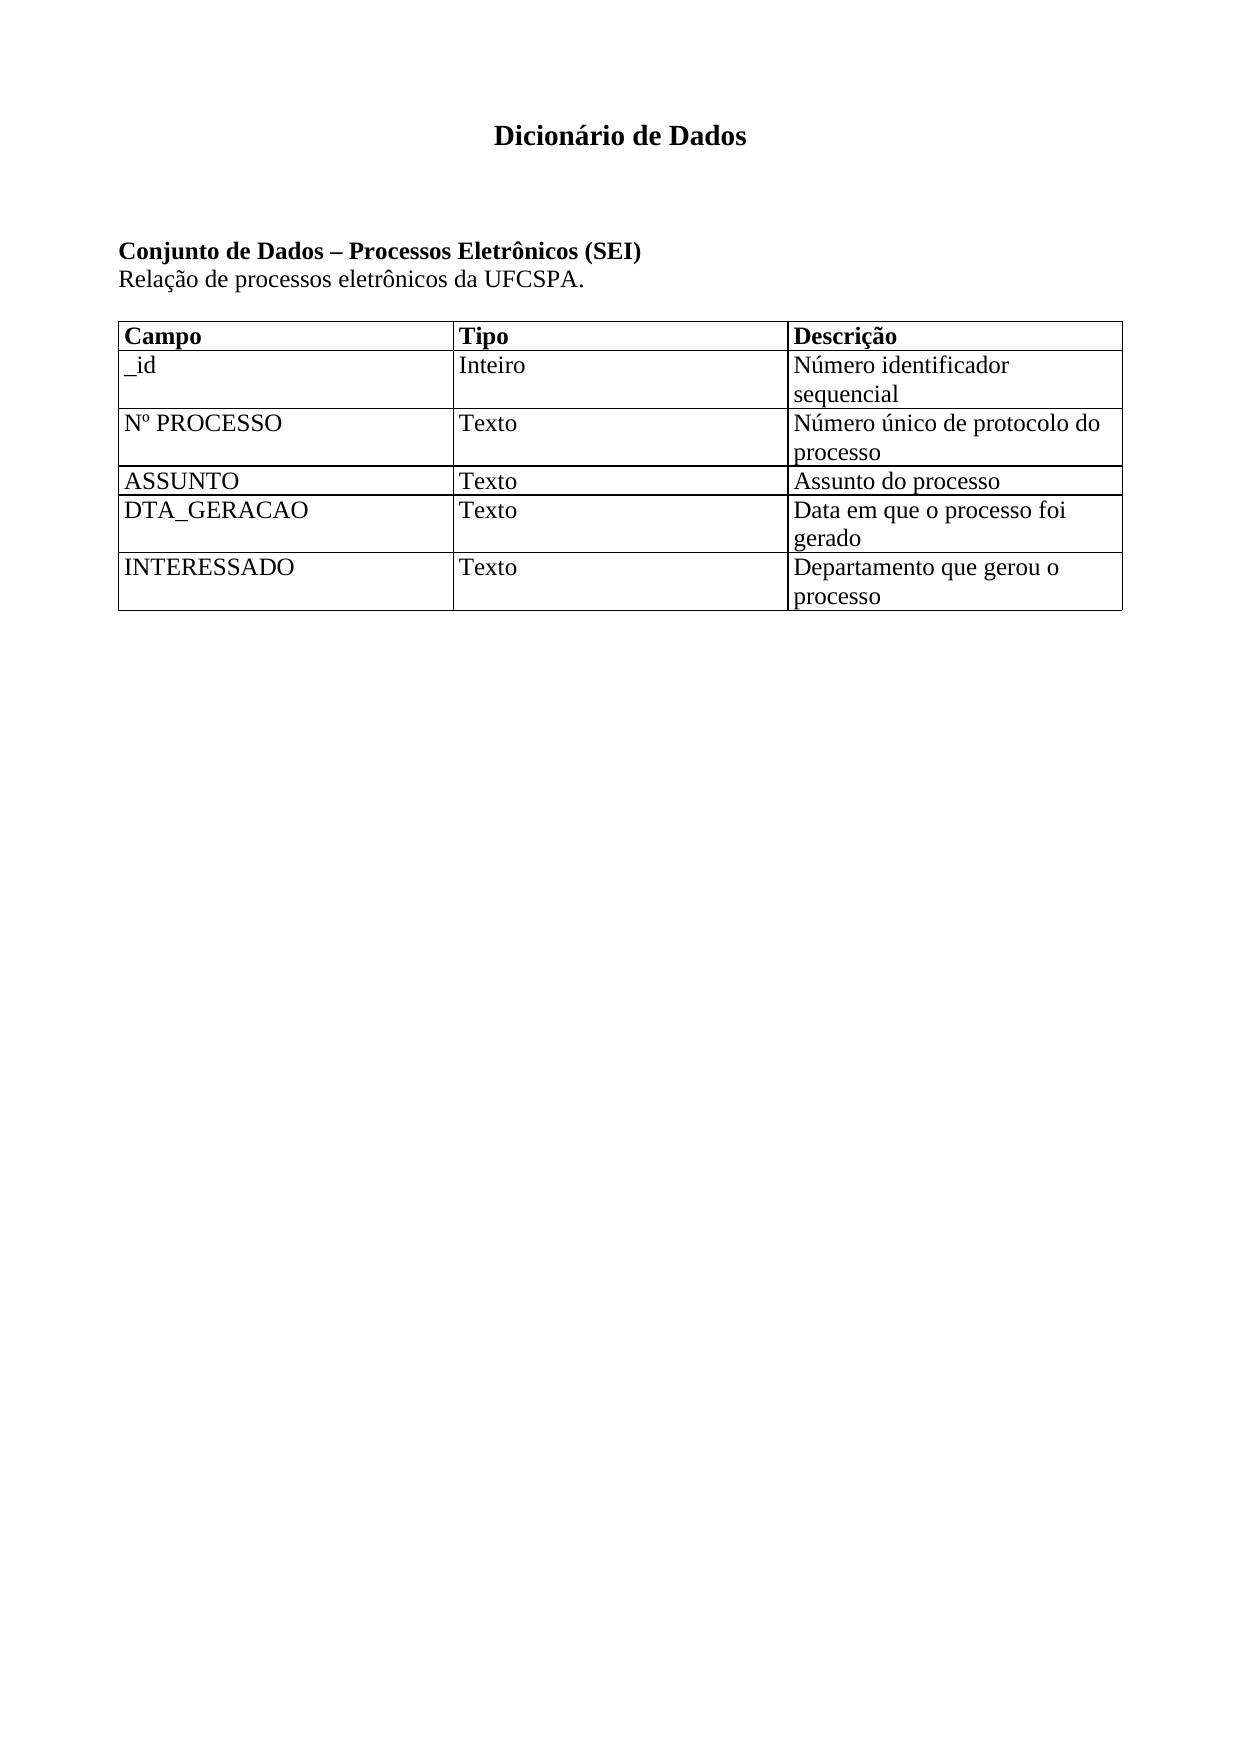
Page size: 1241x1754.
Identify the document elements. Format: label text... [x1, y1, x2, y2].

table_header Descrição [789, 322, 1122, 350]
table_cell Texto [454, 496, 787, 552]
table_cell DTA_GERACAO [119, 496, 453, 552]
table_cell Número identificador sequencial [789, 351, 1122, 408]
table_cell Texto [454, 409, 787, 465]
text Conjunto de Dados – Processos Eletrônicos (SEI) [118, 236, 1122, 264]
table_cell Texto [454, 553, 787, 610]
table_header Campo [119, 322, 453, 350]
table_cell Texto [454, 467, 787, 494]
table_cell Data em que o processo foi gerado [789, 496, 1122, 552]
text Dicionário de Dados [118, 118, 1122, 152]
table_cell Assunto do processo [789, 467, 1122, 494]
table_cell Inteiro [454, 351, 787, 408]
table_cell Departamento que gerou o processo [789, 553, 1122, 610]
table_header Tipo [454, 322, 787, 350]
table_cell INTERESSADO [119, 553, 453, 610]
table_cell Número único de protocolo do processo [789, 409, 1122, 465]
table_cell ASSUNTO [119, 467, 453, 494]
table_cell Nº PROCESSO [119, 409, 453, 465]
table_cell _id [119, 351, 453, 408]
text Relação de processos eletrônicos da UFCSPA. [118, 264, 1122, 293]
